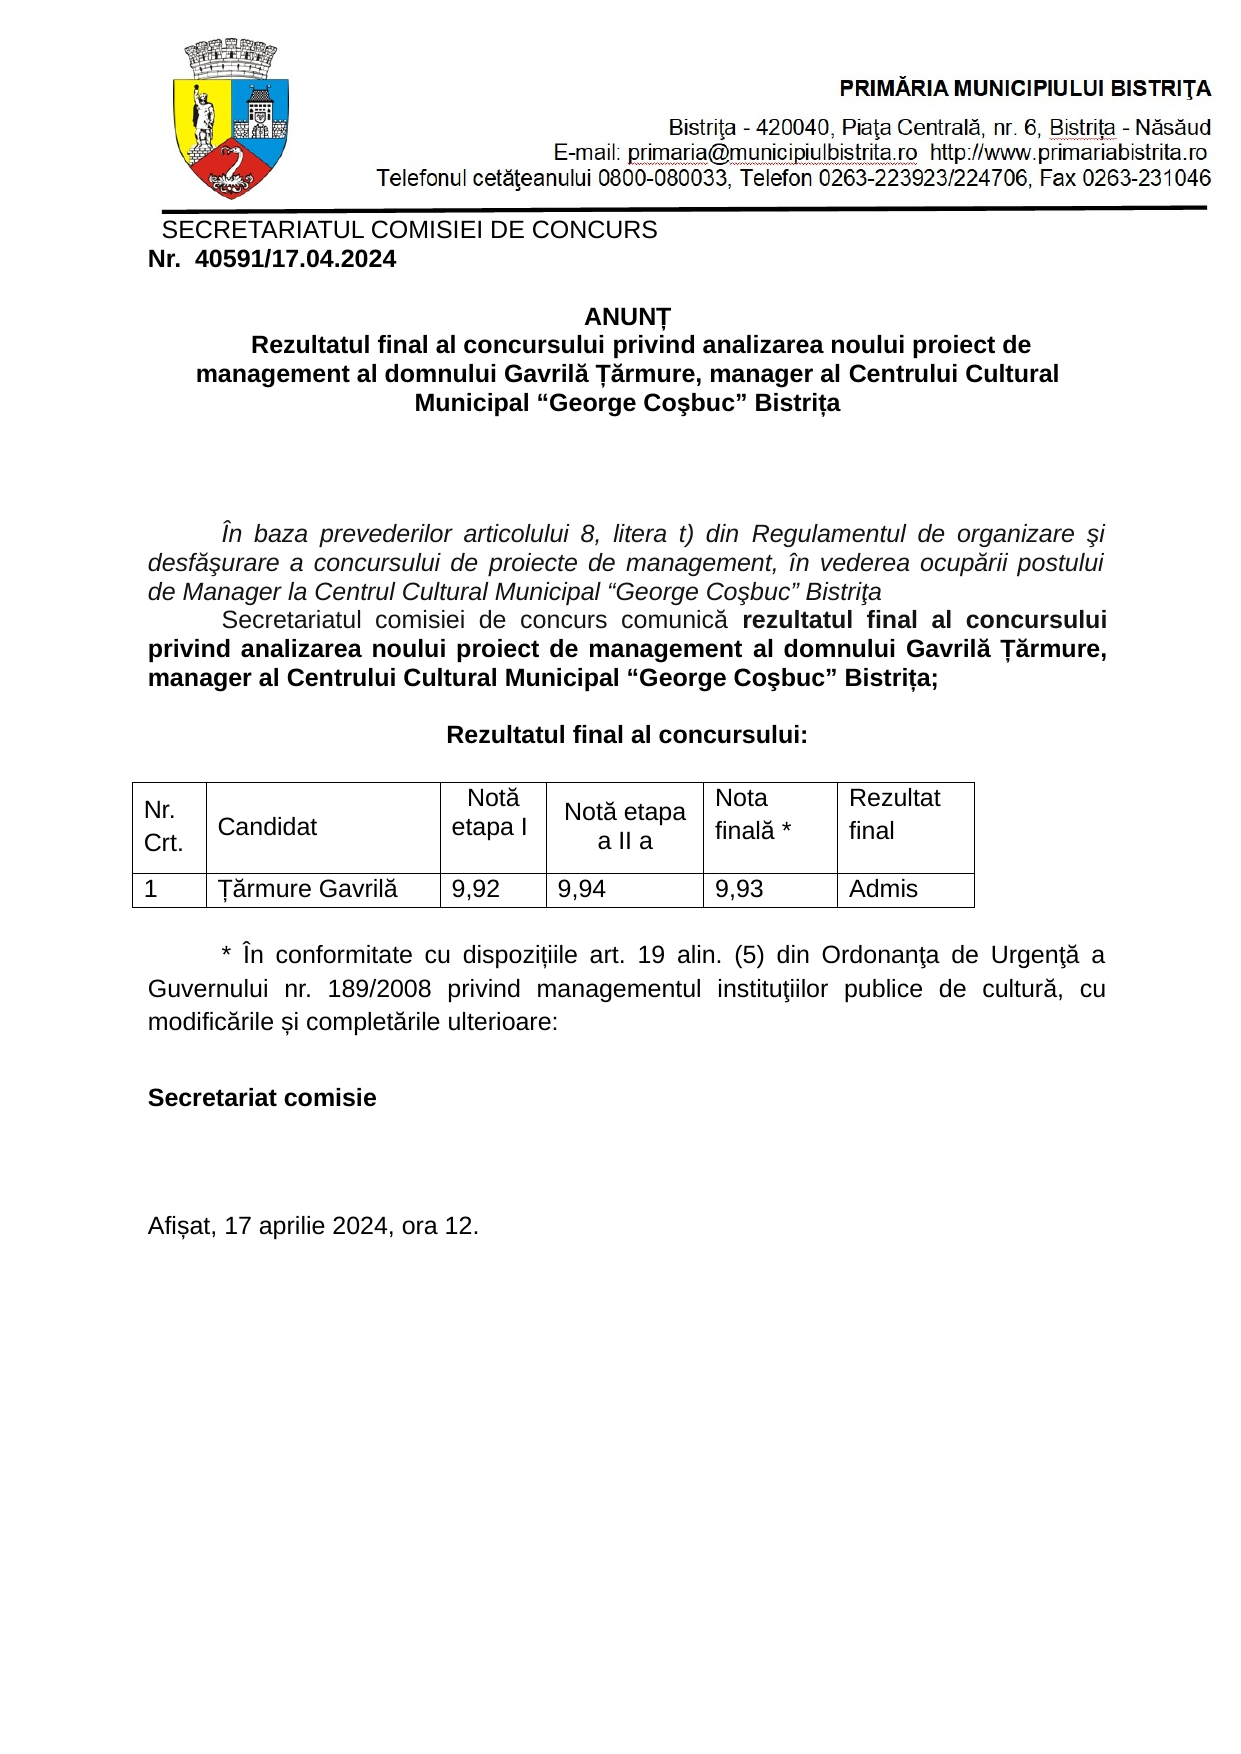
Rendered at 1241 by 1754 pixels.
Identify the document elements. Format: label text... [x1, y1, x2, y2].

text Rezultatul final al concursului: [148, 720, 1107, 749]
text Afișat, 17 aprilie 2024, ora 12. [148, 1211, 1107, 1240]
table_header Nota finală * [704, 783, 837, 873]
table_cell 9,93 [704, 874, 837, 907]
table_cell 9,94 [547, 874, 703, 907]
table_header Rezultat final [838, 783, 974, 873]
text SECRETARIATUL COMISIEI DE CONCURS [148, 216, 1107, 244]
text Secretariatul comisiei de concurs comunică rezultatul final al concursului privind analizarea noului proiect de management al domnului Gavrilă Țărmure, manager al Centrului Cultural Municipal “George Coşbuc” Bistrița; [148, 605, 1107, 691]
table_cell 1 [133, 874, 206, 907]
text ANUNȚ [148, 302, 1107, 331]
table_header Candidat [207, 783, 440, 873]
table_header Nr. Crt. [133, 783, 206, 873]
text Secretariat comisie [148, 1083, 1107, 1111]
table_cell Țărmure Gavrilă [207, 874, 440, 907]
text Rezultatul final al concursului privind analizarea noului proiect de management al domnului Gavrilă Țărmure, manager al Centrului Cultural Municipal “George Coşbuc” Bistrița [148, 331, 1107, 417]
text * În conformitate cu dispozițiile art. 19 alin. (5) din Ordonanţa de Urgenţă a Guvernului nr. 189/2008 privind managementul instituţiilor publice de cultură, cu modificările și completările ulterioare: [148, 941, 1107, 1035]
table_header Notă etapa a II a [547, 783, 703, 873]
text Nr. 40591/17.04.2024 [148, 244, 1107, 273]
text În baza prevederilor articolului 8, litera t) din Regulamentul de organizare şi desfăşurare a concursului de proiecte de management, în vederea ocupării postului de Manager la Centrul Cultural Municipal “George Coşbuc” Bistriţa [148, 519, 1107, 605]
table_cell 9,92 [441, 874, 546, 907]
table_header Notă etapa I [441, 783, 546, 873]
table_cell Admis [838, 874, 974, 907]
